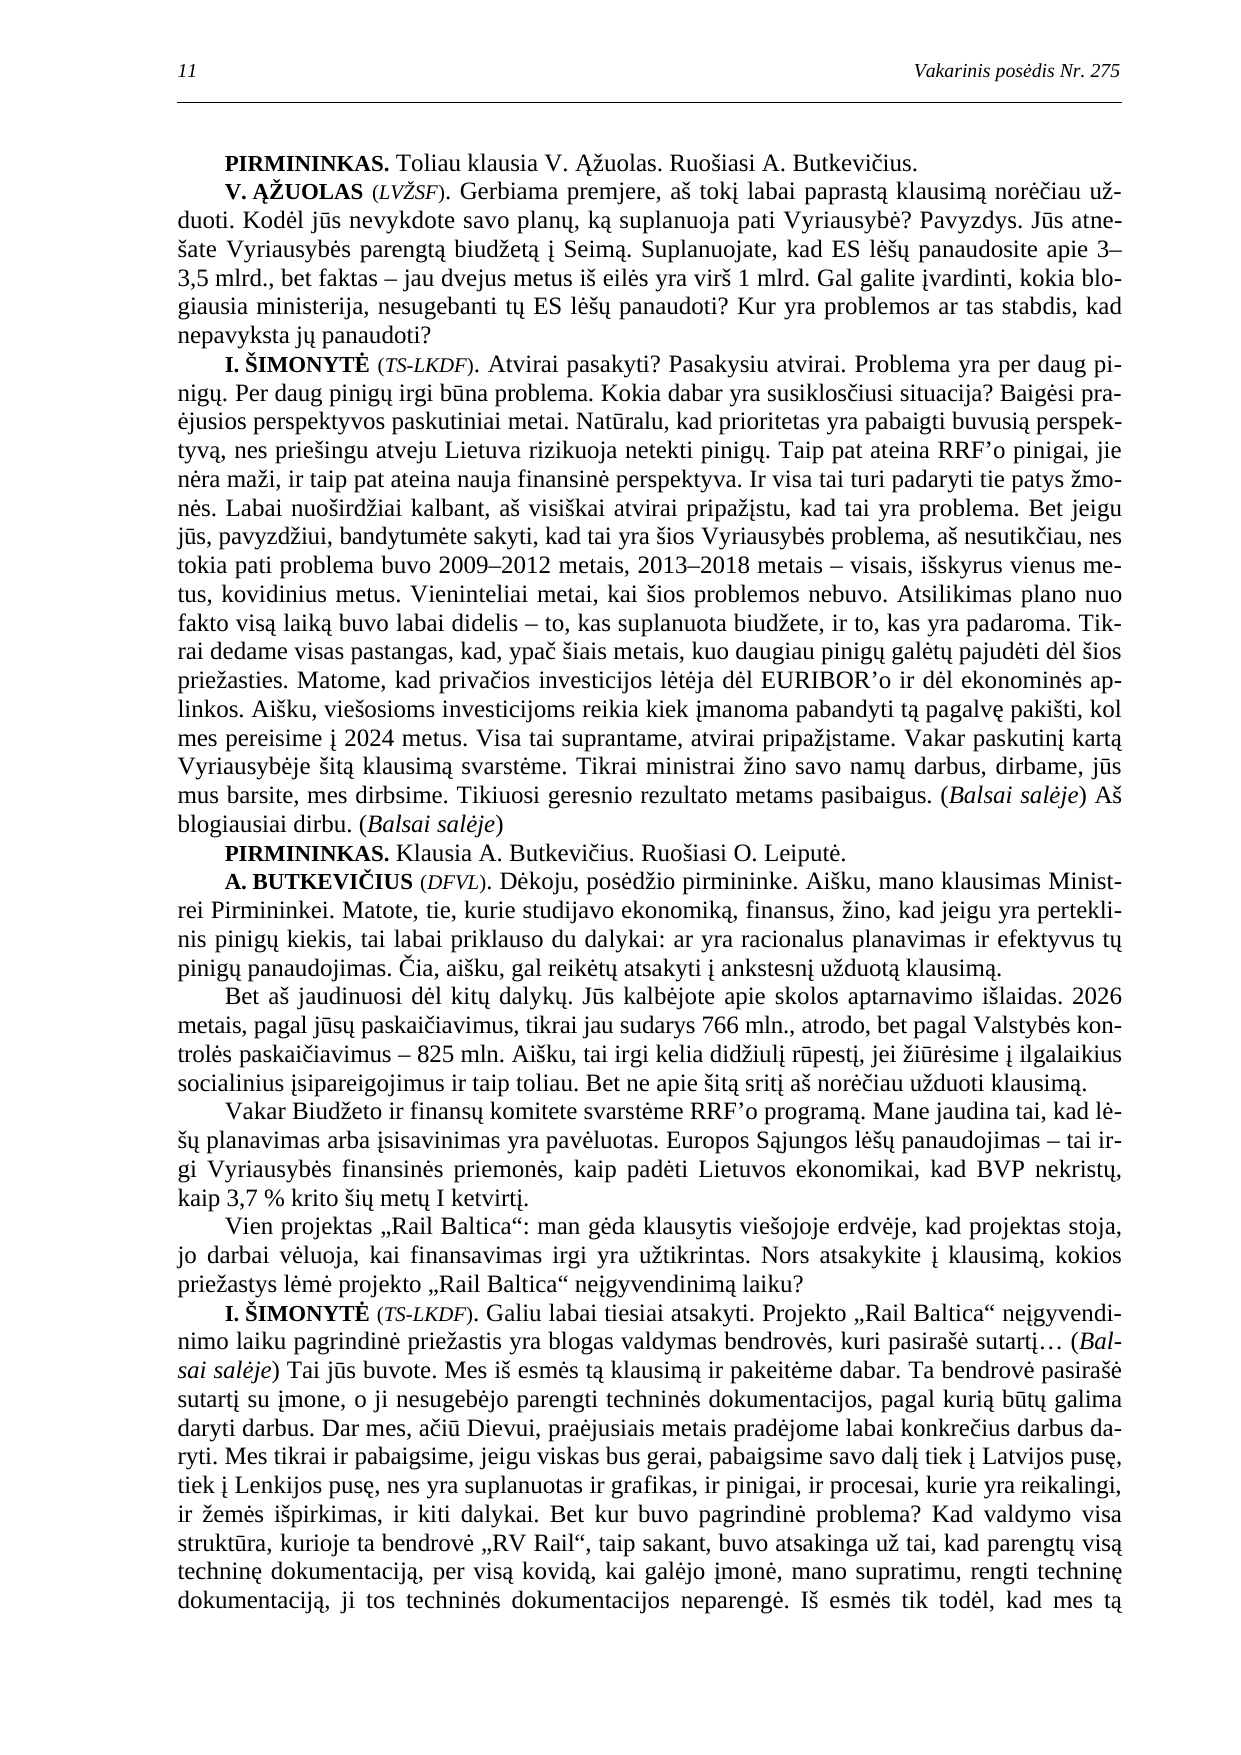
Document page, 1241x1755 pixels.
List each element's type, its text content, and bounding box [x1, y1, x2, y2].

text Vien pro­jek­tas „Rail Bal­ti­ca“: man gė­da klau­sy­tis vie­šo­jo­je erd­vė­je, kad pro­jek­tas sto­ja, jo dar­bai vė­luo­ja, kai fi­nan­sa­vi­mas ir­gi yra už­tik­rin­tas. Nors at­sa­ky­ki­te į klau­si­mą, ko­kios prie­žas­tys lė­mė pro­jek­to „Rail Bal­ti­ca“ ne­įgy­ven­di­ni­mą lai­ku? [177, 1211, 1122, 1298]
text PIRMININKAS. To­liau klau­sia V. Ąžuo­las. Ruo­šia­si A. But­ke­vi­čius. [177, 148, 1122, 176]
text V. ĄŽUOLAS (LVŽSF). Ger­bia­ma prem­je­re, aš to­kį la­bai pa­pras­tą klau­si­mą no­rė­čiau už­duo­ti. Ko­dėl jūs ne­vyk­do­te sa­vo pla­nų, ką su­pla­nuo­ja pa­ti Vy­riau­sy­bė? Pa­vyz­dys. Jūs at­ne­ša­te Vy­riau­sy­bės pa­reng­tą biu­dže­tą į Sei­mą. Su­pla­nuo­ja­te, kad ES lė­šų pa­nau­do­si­te apie 3–3,5 mlrd., bet fak­tas – jau dve­jus me­tus iš ei­lės yra virš 1 mlrd. Gal ga­li­te įvar­din­ti, ko­kia blo­giau­sia mi­nis­te­ri­ja, ne­su­ge­ban­ti tų ES lė­šų pa­nau­do­ti? Kur yra pro­ble­mos ar tas stab­dis, kad ne­pa­vyks­ta jų pa­nau­do­ti? [177, 176, 1122, 349]
text Va­kar Biu­dže­to ir fi­nan­sų ko­mi­te­te svars­tė­me RRF’o pro­gra­mą. Ma­ne jau­di­na tai, kad lė­šų pla­na­vi­mas ar­ba įsi­sa­vi­ni­mas yra pa­vė­luo­tas. Eu­ro­pos Są­jun­gos lė­šų pa­nau­do­ji­mas – tai ir­gi Vy­riau­sy­bės fi­nan­si­nės prie­mo­nės, kaip pa­dė­ti Lie­tu­vos eko­no­mi­kai, kad BVP ne­kris­tų, kaip 3,7 % kri­to šių me­tų I ket­vir­tį. [177, 1096, 1122, 1211]
text A. BUTKEVIČIUS (DFVL). Dė­ko­ju, po­sė­džio pir­mi­nin­ke. Aiš­ku, ma­no klau­si­mas Mi­nist­rei Pir­mi­nin­kei. Ma­to­te, tie, ku­rie stu­di­ja­vo eko­no­mi­ką, fi­nan­sus, ži­no, kad jei­gu yra per­tek­li­nis pi­ni­gų kie­kis, tai la­bai pri­klau­so du da­ly­kai: ar yra ra­cio­na­lus pla­na­vi­mas ir efek­ty­vus tų pi­ni­gų pa­nau­do­ji­mas. Čia, aiš­ku, gal rei­kė­tų at­sa­ky­ti į anks­tes­nį už­duo­tą klau­si­mą. [177, 866, 1122, 981]
text I. ŠIMONYTĖ (TS-LKDF). Ga­liu la­bai tie­siai at­sa­ky­ti. Pro­jek­to „Rail Bal­ti­ca“ ne­įgy­ven­di­ni­mo lai­ku pa­grin­di­nė prie­žas­tis yra blo­gas val­dy­mas ben­dro­vės, ku­ri pa­si­ra­šė su­tar­tį… (Bal­sai sa­lė­je) Tai jūs bu­vo­te. Mes iš es­mės tą klau­si­mą ir pa­kei­tė­me da­bar. Ta ben­dro­vė pa­si­ra­šė su­tar­tį su įmo­ne, o ji ne­su­ge­bė­jo pa­reng­ti tech­ni­nės do­ku­men­ta­ci­jos, pa­gal ku­rią bū­tų ga­li­ma da­ry­ti dar­bus. Dar mes, ačiū Die­vui, pra­ėju­siais me­tais pra­dė­jo­me la­bai kon­kre­čius dar­bus da­ry­ti. Mes tik­rai ir pa­baig­si­me, jei­gu vis­kas bus ge­rai, pa­baig­si­me sa­vo da­lį tiek į Lat­vi­jos pu­sę, tiek į Len­ki­jos pu­sę, nes yra su­pla­nuo­tas ir gra­fi­kas, ir pi­ni­gai, ir pro­ce­sai, ku­rie yra rei­ka­lin­gi, ir že­mės iš­pir­ki­mas, ir ki­ti da­ly­kai. Bet kur bu­vo pa­grin­di­nė pro­ble­ma? Kad val­dy­mo vi­sa struk­tū­ra, ku­rio­je ta ben­dro­vė „RV Rail“, taip sa­kant, bu­vo at­sa­kin­ga už tai, kad pa­reng­tų vi­są tech­ni­nę do­ku­men­ta­ci­ją, per vi­są ko­vi­dą, kai ga­lė­jo įmo­nė, ma­no su­pra­ti­mu, reng­ti tech­ni­nę do­ku­men­ta­ci­ją, ji tos tech­ni­nės do­ku­men­ta­ci­jos ne­pa­ren­gė. Iš es­mės tik to­dėl, kad mes tą [177, 1298, 1122, 1614]
text Bet aš jau­di­nuo­si dėl ki­tų da­ly­kų. Jūs kal­bė­jo­te apie sko­los ap­tar­na­vi­mo iš­lai­das. 2026 me­tais, pa­gal jū­sų pa­skai­čia­vi­mus, tik­rai jau su­da­rys 766 mln., at­ro­do, bet pa­gal Vals­ty­bės kon­tro­lės pa­skai­čia­vi­mus – 825 mln. Aiš­ku, tai ir­gi ke­lia di­džiu­lį rū­pes­tį, jei žiū­rė­si­me į il­ga­lai­kius so­cia­li­nius įsi­pa­rei­go­ji­mus ir taip to­liau. Bet ne apie ši­tą sri­tį aš no­rė­čiau už­duo­ti klau­si­mą. [177, 981, 1122, 1096]
text I. ŠIMONYTĖ (TS-LKDF). At­vi­rai pa­sa­ky­ti? Pa­sa­ky­siu at­vi­rai. Pro­ble­ma yra per daug pi­ni­gų. Per daug pi­ni­gų ir­gi bū­na pro­ble­ma. Ko­kia da­bar yra su­si­klos­čiu­si si­tu­a­ci­ja? Bai­gė­si pra­ėju­sios per­spek­ty­vos pas­ku­ti­niai me­tai. Na­tū­ra­lu, kad pri­ori­te­tas yra pa­baig­ti bu­vu­sią per­spek­ty­vą, nes prie­šin­gu at­ve­ju Lie­tu­va ri­zi­kuo­ja ne­tek­ti pi­ni­gų. Taip pat at­ei­na RRF’o pi­ni­gai, jie nė­ra ma­ži, ir taip pat at­ei­na nau­ja fi­nan­si­nė per­spek­ty­va. Ir vi­sa tai tu­ri pa­da­ry­ti tie pa­tys žmo­nės. La­bai nuo­šir­džiai kal­bant, aš vi­siš­kai at­vi­rai pri­pa­žįs­tu, kad tai yra pro­ble­ma. Bet jei­gu jūs, pa­vyz­džiui, ban­dy­tu­mė­te sa­ky­ti, kad tai yra šios Vy­riau­sy­bės pro­ble­ma, aš ne­su­tik­čiau, nes to­kia pa­ti pro­ble­ma bu­vo 2009–2012 me­tais, 2013–2018 me­tais – vi­sais, iš­sky­rus vie­nus me­tus, ko­vi­di­nius me­tus. Vie­nin­te­liai me­tai, kai šios pro­ble­mos ne­bu­vo. At­si­li­ki­mas pla­no nuo fak­to vi­są lai­ką bu­vo la­bai di­de­lis – to, kas su­pla­nuo­ta biu­dže­te, ir to, kas yra pa­da­ro­ma. Tik­rai de­da­me vi­sas pa­stan­gas, kad, ypač šiais me­tais, kuo dau­giau pi­ni­gų ga­lė­tų pa­ju­dė­ti dėl šios prie­žas­ties. Ma­to­me, kad pri­va­čios in­ves­ti­ci­jos lė­tė­ja dėl EURIBOR’o ir dėl eko­no­mi­nės ap­lin­kos. Aiš­ku, vie­šo­sioms in­ves­ti­ci­joms rei­kia kiek įma­no­ma pa­ban­dy­ti tą pa­gal­vę pa­kiš­ti, kol mes per­ei­si­me į 2024 me­tus. Vi­sa tai su­pran­ta­me, at­vi­rai pri­pa­žįs­ta­me. Va­kar pas­ku­ti­nį kar­tą Vy­riau­sy­bė­je ši­tą klau­si­mą svars­tė­me. Tik­rai mi­nist­rai ži­no sa­vo na­mų dar­bus, dir­ba­me, jūs mus bar­si­te, mes dirb­si­me. Ti­kiuo­si ge­res­nio re­zul­ta­to me­tams pa­si­bai­gus. (Bal­sai sa­lė­je) Aš blo­giau­siai dir­bu. (Bal­sai sa­lė­je) [177, 349, 1122, 838]
text PIRMININKAS. Klau­sia A. But­ke­vi­čius. Ruo­šia­si O. Lei­pu­tė. [177, 838, 1122, 866]
